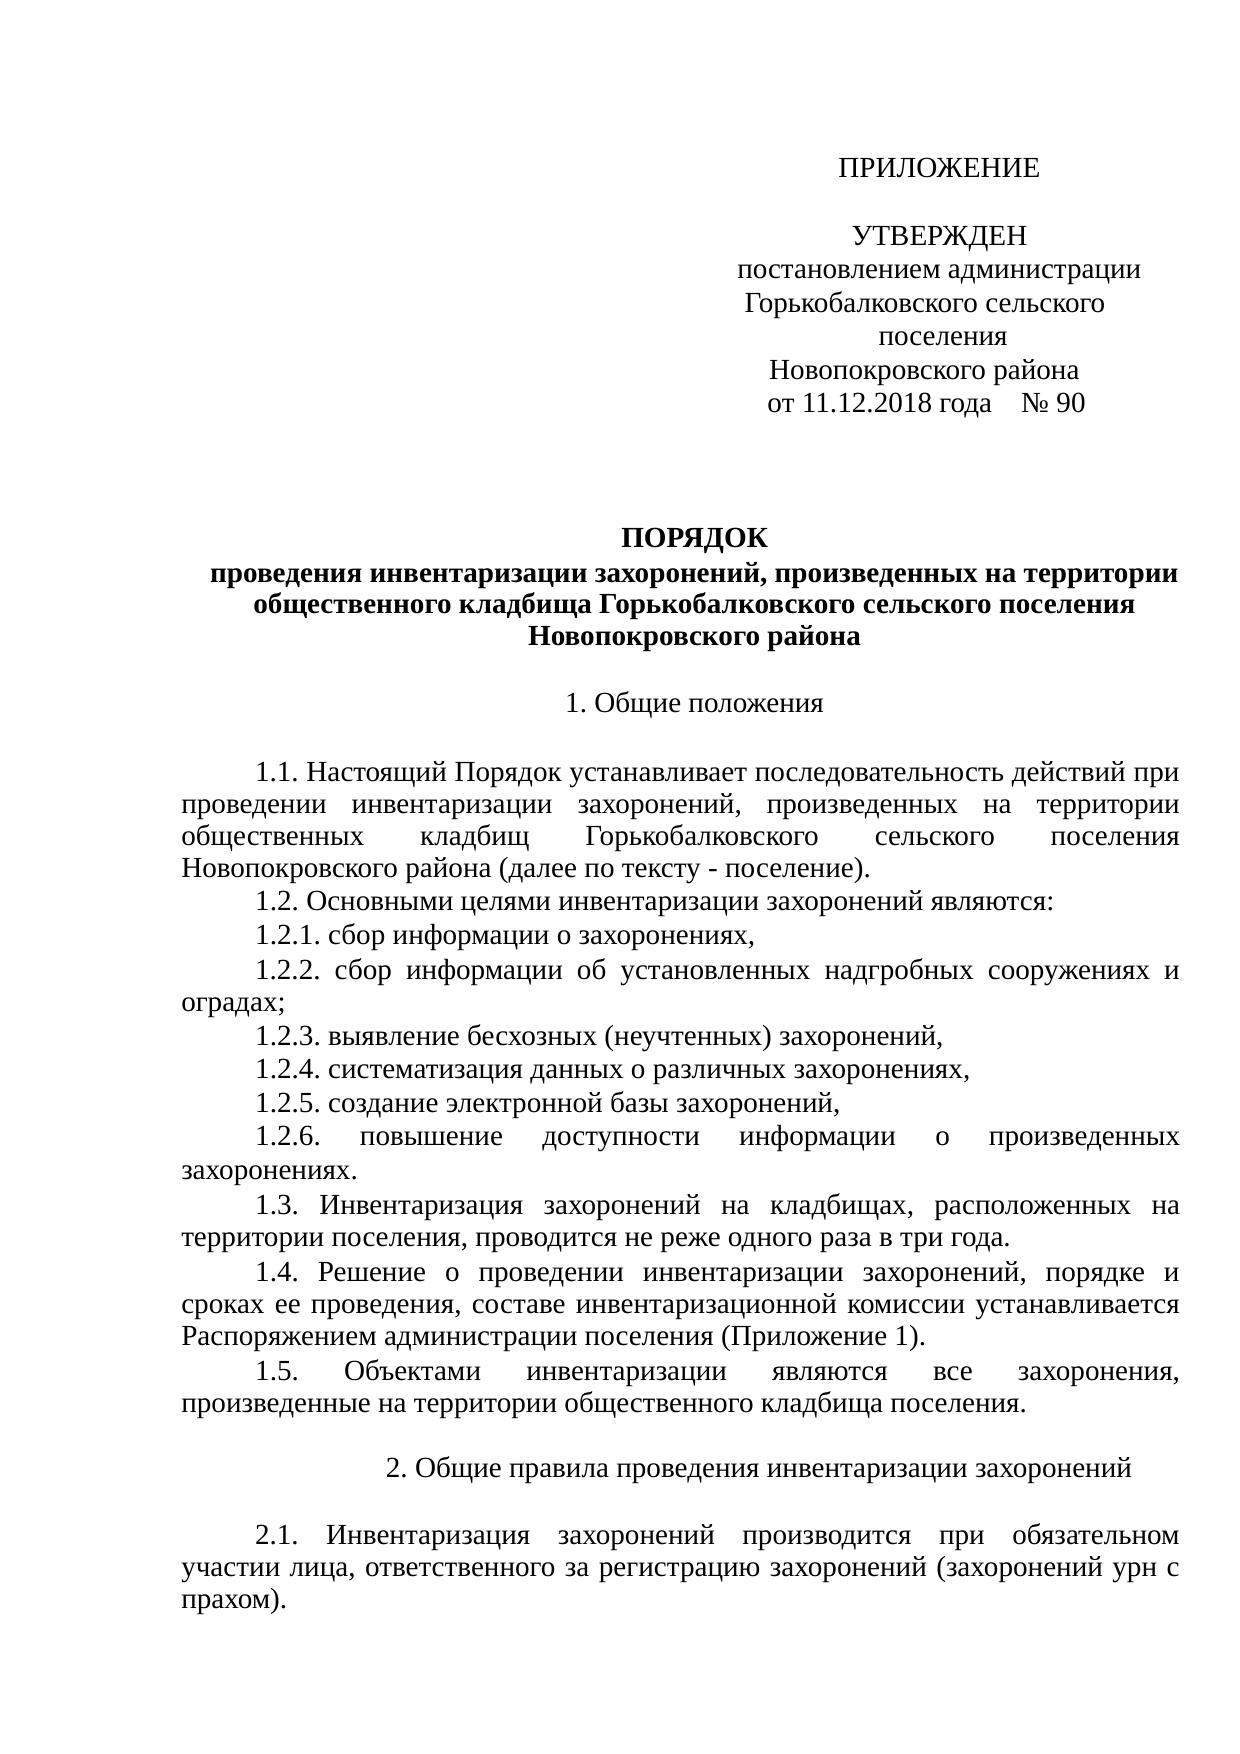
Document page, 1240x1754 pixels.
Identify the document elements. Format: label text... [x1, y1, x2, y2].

text 1.2.4. систематизация данных о различных захоронениях, [181, 1051, 1181, 1085]
text 1.2.1. сбор информации о захоронениях, [181, 917, 1181, 951]
text 1.3. Инвентаризация захоронений на кладбищах, расположенных на территории поселения, проводится не реже одного раза в три года. [181, 1187, 1181, 1252]
text УТВЕРЖДЕН [292, 218, 1181, 251]
text от 11.12.2018 года № 90 [292, 385, 1181, 419]
text 1.5. Объектами инвентаризации являются все захоронения, произведенные на территории общественного кладбища поселения. [181, 1353, 1181, 1418]
text 1. Общие положения [181, 686, 1208, 719]
text 1.2. Основными целями инвентаризации захоронений являются: [181, 883, 1181, 917]
text 1.1. Настоящий Порядок устанавливает последовательность действий при проведении инвентаризации захоронений, произведенных на территории общественных кладбищ Горькобалковского сельского поселения Новопокровского района (далее по тексту - поселение). [181, 754, 1181, 883]
text 1.2.3. выявление бесхозных (неучтенных) захоронений, [181, 1018, 1181, 1051]
text 2.1. Инвентаризация захоронений производится при обязательном участии лица, ответственного за регистрацию захоронений (захоронений урн с прахом). [181, 1517, 1181, 1614]
text ПОРЯДОК [181, 520, 1208, 553]
text 1.2.5. создание электронной базы захоронений, [181, 1085, 1181, 1118]
text 1.4. Решение о проведении инвентаризации захоронений, порядке и сроках ее проведения, составе инвентаризационной комиссии устанавливается Распоряжением администрации поселения (Приложение 1). [181, 1254, 1181, 1351]
text 1.2.2. сбор информации об установленных надгробных сооружениях и оградах; [181, 952, 1181, 1018]
text Горькобалковского сельского [292, 285, 1181, 318]
text 2. Общие правила проведения инвентаризации захоронений [337, 1451, 1181, 1484]
text постановлением администрации [292, 251, 1181, 285]
text Новопокровского района [255, 352, 1181, 385]
text 1.2.6. повышение доступности информации о произведенных захоронениях. [181, 1118, 1181, 1186]
text проведения инвентаризации захоронений, произведенных на территории общественного кладбища Горькобалковского сельского поселения Новопокровского района [208, 555, 1181, 652]
text ПРИЛОЖЕНИЕ [292, 151, 1181, 184]
text поселения [292, 318, 1181, 352]
